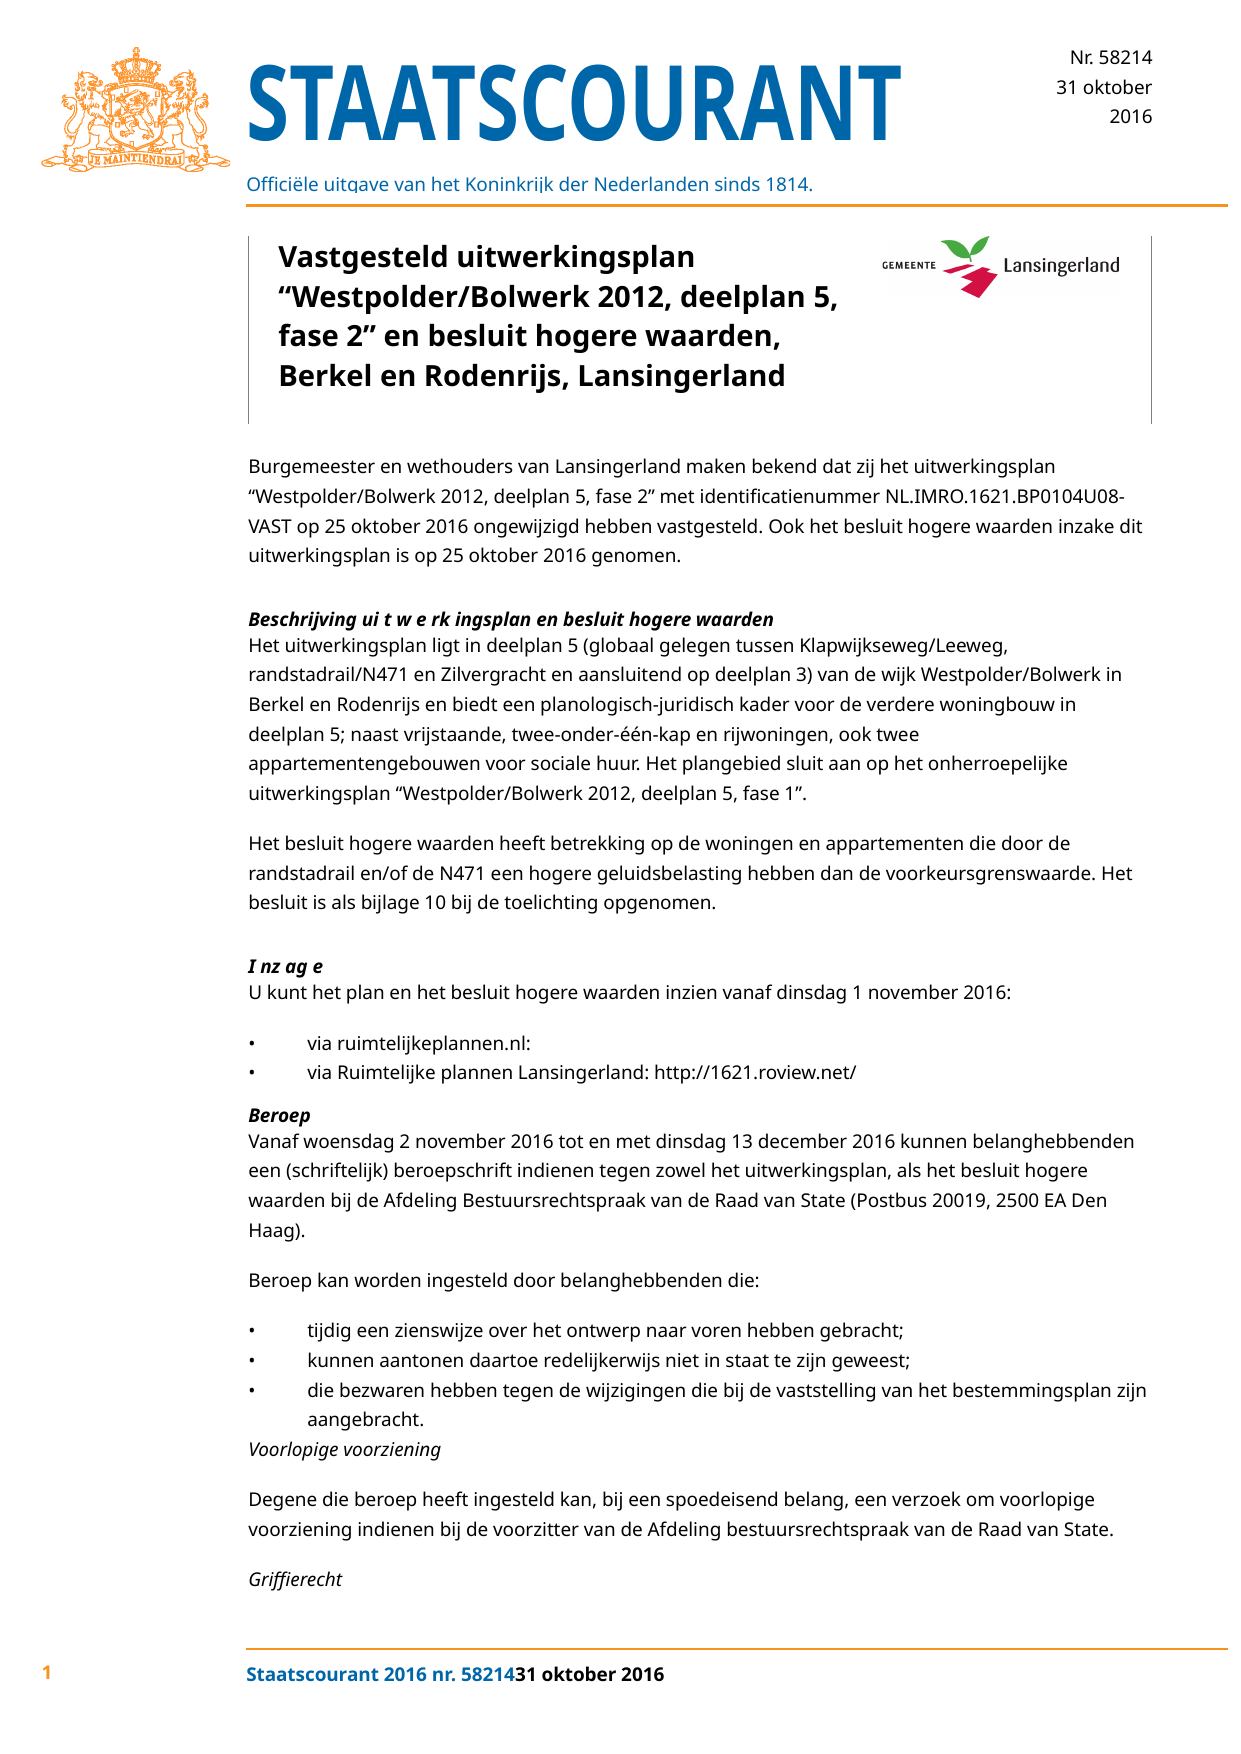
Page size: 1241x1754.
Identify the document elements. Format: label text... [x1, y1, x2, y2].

list via ruimtelijkeplannen.nl: [248, 1030, 1152, 1055]
text Het besluit hogere waarden heeft betrekking op de woningen en appartementen die door de randstadrail en/of de N471 een hogere geluidsbelasting hebben dan de voorkeursgrenswaarde. Het besluit is als bijlage 10 bij de toelichting opgenomen. [248, 830, 1152, 915]
list tijdig een zienswijze over het ontwerp naar voren hebben gebracht; [248, 1318, 1152, 1343]
text Vanaf woensdag 2 november 2016 tot en met dinsdag 13 december 2016 kunnen belanghebbenden een (schriftelijk) beroepschrift indienen tegen zowel het uitwerkingsplan, als het besluit hogere waarden bij de Afdeling Bestuursrechtspraak van de Raad van State (Postbus 20019, 2500 EA Den Haag). [248, 1128, 1152, 1243]
picture [41, 47, 231, 172]
list die bezwaren hebben tegen de wijzigingen die bij de vaststelling van het bestemmingsplan zijn aangebracht. [248, 1377, 1152, 1432]
text Beschrijving ui t w e rk ingsplan en besluit hogere waarden [248, 606, 1152, 632]
text U kunt het plan en het besluit hogere waarden inzien vanaf dinsdag 1 november 2016: [248, 979, 1152, 1005]
text Beroep kan worden ingesteld door belanghebbenden die: [248, 1267, 1152, 1293]
text I nz ag e [248, 953, 1152, 979]
text Burgemeester en wethouders van Lansingerland maken bekend dat zij het uitwerkingsplan “Westpolder/Bolwerk 2012, deelplan 5, fase 2” met identificatienummer NL.IMRO.1621.BP0104U08-VAST op 25 oktober 2016 ongewijzigd hebben vastgesteld. Ook het besluit hogere waarden inzake dit uitwerkingsplan is op 25 oktober 2016 genomen. [248, 454, 1152, 568]
text Voorlopige voorziening [248, 1436, 1152, 1462]
table_header Vastgesteld uitwerkingsplan “Westpolder/Bolwerk 2012, deelplan 5, fase 2” en besluit hogere waarden, Berkel en Rodenrijs, Lansingerland [249, 236, 850, 424]
text Beroep [248, 1102, 1152, 1128]
table_header [850, 236, 1151, 424]
list via Ruimtelijke plannen Lansingerland: http://1621.roview.net/ [248, 1059, 1152, 1085]
text Griffierecht [248, 1566, 1152, 1592]
list kunnen aantonen daartoe redelijkerwijs niet in staat te zijn geweest; [248, 1347, 1152, 1373]
text Degene die beroep heeft ingesteld kan, bij een spoedeisend belang, een verzoek om voorlopige voorziening indienen bij de voorzitter van de Afdeling bestuursrechtspraak van de Raad van State. [248, 1486, 1152, 1542]
text Het uitwerkingsplan ligt in deelplan 5 (globaal gelegen tussen Klapwijkseweg/Leeweg, randstadrail/N471 en Zilvergracht en aansluitend op deelplan 3) van de wijk Westpolder/Bolwerk in Berkel en Rodenrijs en biedt een planologisch-juridisch kader voor de verdere woningbouw in deelplan 5; naast vrijstaande, twee-onder-één-kap en rijwoningen, ook twee appartementengebouwen voor sociale huur. Het plangebied sluit aan op het onherroepelijke uitwerkingsplan “Westpolder/Bolwerk 2012, deelplan 5, fase 1”. [248, 632, 1152, 806]
picture [882, 236, 1119, 298]
